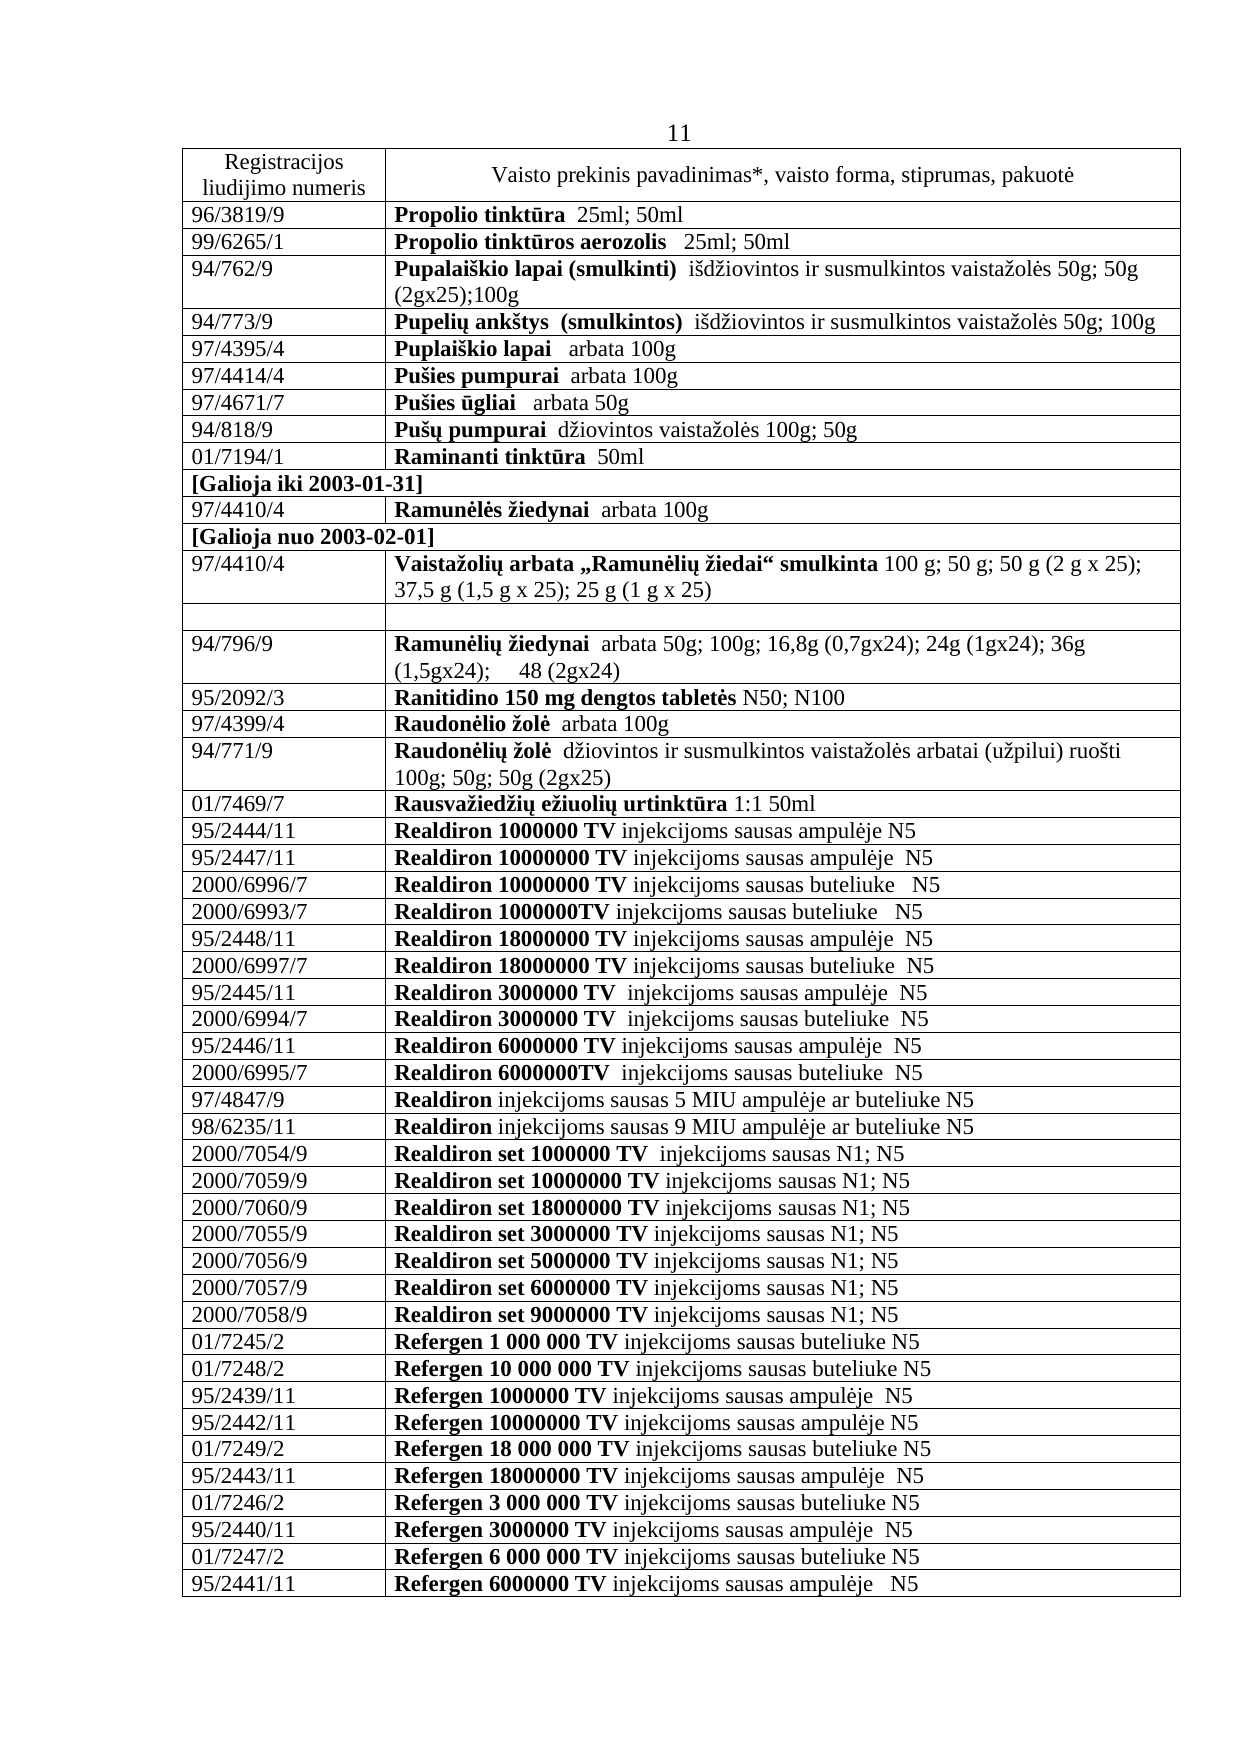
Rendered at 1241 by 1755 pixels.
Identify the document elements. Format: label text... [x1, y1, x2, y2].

table_cell Refergen 3000000 TV injekcijoms sausas ampulėje N5 [386, 1517, 1180, 1542]
table_cell [178, 1381, 182, 1408]
table_cell Realdiron 3000000 TV injekcijoms sausas buteliuke N5 [386, 1006, 1180, 1032]
table_cell 2000/6996/7 [183, 872, 385, 897]
table_cell 97/4395/4 [183, 336, 385, 362]
table_cell 94/771/9 [183, 738, 385, 790]
table_cell 97/4410/4 [183, 551, 385, 603]
table_cell [178, 1113, 182, 1139]
table_cell Pušies ūgliai arbata 50g [386, 390, 1180, 415]
table_cell 94/773/9 [183, 309, 385, 335]
table_cell 99/6265/1 [183, 229, 385, 254]
table_cell Realdiron set 3000000 TV injekcijoms sausas N1; N5 [386, 1221, 1180, 1247]
table_cell [178, 1139, 182, 1166]
table_cell 96/3819/9 [183, 202, 385, 228]
table_cell Refergen 10 000 000 TV injekcijoms sausas buteliuke N5 [386, 1355, 1180, 1381]
table_cell [178, 255, 182, 308]
table_cell 95/2443/11 [183, 1463, 385, 1489]
table_cell Realdiron 10000000 TV injekcijoms sausas ampulėje N5 [386, 845, 1180, 871]
table_cell [178, 362, 182, 388]
table_cell Realdiron 1000000TV injekcijoms sausas buteliuke N5 [386, 899, 1180, 924]
table_cell 2000/7059/9 [183, 1167, 385, 1193]
table_cell Realdiron injekcijoms sausas 5 MIU ampulėje ar buteliuke N5 [386, 1087, 1180, 1112]
table_cell 2000/7060/9 [183, 1194, 385, 1220]
table_cell 95/2448/11 [183, 925, 385, 951]
table_cell [178, 1328, 182, 1354]
table_cell [178, 844, 182, 871]
table_cell 2000/6994/7 [183, 1006, 385, 1032]
table_cell [178, 1193, 182, 1220]
table_cell [178, 1247, 182, 1274]
table_cell [Galioja iki 2003-01-31] [183, 470, 1180, 496]
table_cell [178, 550, 182, 603]
table_cell Refergen 1000000 TV injekcijoms sausas ampulėje N5 [386, 1382, 1180, 1408]
table_header Vaisto prekinis pavadinimas*, vaisto forma, stiprumas, pakuotė [386, 149, 1180, 201]
table_cell 95/2444/11 [183, 818, 385, 844]
table_cell [178, 496, 182, 523]
table_cell 97/4410/4 [183, 497, 385, 523]
table_cell Raminanti tinktūra 50ml [386, 443, 1180, 469]
table_cell Realdiron set 5000000 TV injekcijoms sausas N1; N5 [386, 1248, 1180, 1274]
table_cell 95/2440/11 [183, 1517, 385, 1542]
table_cell Ranitidino 150 mg dengtos tabletės N50; N100 [386, 684, 1180, 710]
table_cell [178, 523, 182, 550]
table_cell 97/4399/4 [183, 711, 385, 737]
table_cell 2000/7055/9 [183, 1221, 385, 1247]
table_cell Realdiron 6000000TV injekcijoms sausas buteliuke N5 [386, 1060, 1180, 1086]
table_cell Refergen 18000000 TV injekcijoms sausas ampulėje N5 [386, 1463, 1180, 1489]
table_cell [178, 469, 182, 496]
table_cell 2000/6995/7 [183, 1060, 385, 1086]
table_header [178, 148, 182, 201]
table_cell Realdiron 3000000 TV injekcijoms sausas ampulėje N5 [386, 979, 1180, 1005]
table_cell Realdiron set 6000000 TV injekcijoms sausas N1; N5 [386, 1275, 1180, 1301]
table_cell Realdiron set 9000000 TV injekcijoms sausas N1; N5 [386, 1302, 1180, 1327]
table_cell [178, 1543, 182, 1569]
table_cell Refergen 6000000 TV injekcijoms sausas ampulėje N5 [386, 1570, 1180, 1596]
table_cell Realdiron injekcijoms sausas 9 MIU ampulėje ar buteliuke N5 [386, 1114, 1180, 1139]
table_cell [178, 308, 182, 335]
table_cell [178, 1086, 182, 1112]
table_cell 01/7249/2 [183, 1436, 385, 1462]
table_cell Pušies pumpurai arbata 100g [386, 363, 1180, 388]
table_cell Refergen 3 000 000 TV injekcijoms sausas buteliuke N5 [386, 1490, 1180, 1516]
table_cell [178, 924, 182, 951]
table_cell [183, 604, 385, 630]
table_cell 95/2442/11 [183, 1409, 385, 1435]
table_cell [178, 1462, 182, 1489]
table_cell [386, 604, 1180, 630]
table_cell Realdiron set 10000000 TV injekcijoms sausas N1; N5 [386, 1167, 1180, 1193]
table_cell Ramunėlių žiedynai arbata 50g; 100g; 16,8g (0,7gx24); 24g (1gx24); 36g (1,5gx24); 48 (2gx24) [386, 631, 1180, 683]
table_cell [178, 1569, 182, 1596]
table_cell 2000/7056/9 [183, 1248, 385, 1274]
table_cell Ramunėlės žiedynai arbata 100g [386, 497, 1180, 523]
table_cell 2000/7054/9 [183, 1140, 385, 1166]
table_cell [178, 1059, 182, 1086]
table_cell 95/2441/11 [183, 1570, 385, 1596]
table_cell [178, 1220, 182, 1247]
table_cell [178, 603, 182, 630]
table_cell Realdiron 1000000 TV injekcijoms sausas ampulėje N5 [386, 818, 1180, 844]
table_cell [178, 1408, 182, 1435]
table_cell [178, 442, 182, 469]
table_cell Realdiron set 1000000 TV injekcijoms sausas N1; N5 [386, 1140, 1180, 1166]
table_cell [178, 415, 182, 442]
table_cell 97/4414/4 [183, 363, 385, 388]
table_cell [178, 1274, 182, 1301]
table_cell Puplaiškio lapai arbata 100g [386, 336, 1180, 362]
table_cell Raudonėlių žolė džiovintos ir susmulkintos vaistažolės arbatai (užpilui) ruošti 100g; 50g; 50g (2gx25) [386, 738, 1180, 790]
table_cell [178, 737, 182, 790]
table_cell Pupelių ankštys (smulkintos) išdžiovintos ir susmulkintos vaistažolės 50g; 100g [386, 309, 1180, 335]
table_cell Realdiron 10000000 TV injekcijoms sausas buteliuke N5 [386, 872, 1180, 897]
table_cell 98/6235/11 [183, 1114, 385, 1139]
table_cell [178, 1005, 182, 1032]
table_cell Vaistažolių arbata „Ramunėlių žiedai“ smulkinta 100 g; 50 g; 50 g (2 g x 25); 37,5 g (1,5 g x 25); 25 g (1 g x 25) [386, 551, 1180, 603]
table_cell Realdiron 18000000 TV injekcijoms sausas ampulėje N5 [386, 925, 1180, 951]
table_cell [178, 1354, 182, 1381]
table_cell [178, 1516, 182, 1542]
table_cell [178, 389, 182, 415]
table_cell Refergen 6 000 000 TV injekcijoms sausas buteliuke N5 [386, 1544, 1180, 1569]
table_cell [178, 1435, 182, 1462]
table_cell Rausvažiedžių ežiuolių urtinktūra 1:1 50ml [386, 791, 1180, 817]
table_cell [178, 951, 182, 978]
table_cell 01/7246/2 [183, 1490, 385, 1516]
table_cell Raudonėlio žolė arbata 100g [386, 711, 1180, 737]
table_cell [178, 1032, 182, 1059]
table_cell 95/2445/11 [183, 979, 385, 1005]
table_cell 95/2439/11 [183, 1382, 385, 1408]
table_cell Refergen 10000000 TV injekcijoms sausas ampulėje N5 [386, 1409, 1180, 1435]
table_cell 2000/7057/9 [183, 1275, 385, 1301]
table_cell [178, 1489, 182, 1516]
table_cell 97/4847/9 [183, 1087, 385, 1112]
table_cell 2000/6997/7 [183, 952, 385, 978]
table_cell [178, 871, 182, 897]
table_cell 94/796/9 [183, 631, 385, 683]
table_cell 95/2447/11 [183, 845, 385, 871]
table_cell 01/7245/2 [183, 1329, 385, 1354]
table_header Registracijos liudijimo numeris [183, 149, 385, 201]
table_cell [178, 630, 182, 683]
table_cell [178, 817, 182, 844]
table_cell [178, 1301, 182, 1327]
table_cell 01/7194/1 [183, 443, 385, 469]
table_cell 95/2092/3 [183, 684, 385, 710]
table_cell [Galioja nuo 2003-02-01] [183, 524, 1180, 550]
table_cell Realdiron 6000000 TV injekcijoms sausas ampulėje N5 [386, 1033, 1180, 1059]
table_cell 2000/6993/7 [183, 899, 385, 924]
table_cell [178, 710, 182, 737]
table_cell 2000/7058/9 [183, 1302, 385, 1327]
table_cell 94/818/9 [183, 416, 385, 442]
table_cell 94/762/9 [183, 256, 385, 308]
table_cell Refergen 18 000 000 TV injekcijoms sausas buteliuke N5 [386, 1436, 1180, 1462]
table_cell 01/7247/2 [183, 1544, 385, 1569]
table_cell Pušų pumpurai džiovintos vaistažolės 100g; 50g [386, 416, 1180, 442]
table_cell 97/4671/7 [183, 390, 385, 415]
table_cell 01/7469/7 [183, 791, 385, 817]
table_cell Realdiron 18000000 TV injekcijoms sausas buteliuke N5 [386, 952, 1180, 978]
table_cell Refergen 1 000 000 TV injekcijoms sausas buteliuke N5 [386, 1329, 1180, 1354]
table_cell Pupalaiškio lapai (smulkinti) išdžiovintos ir susmulkintos vaistažolės 50g; 50g (2gx25);100g [386, 256, 1180, 308]
table_cell [178, 201, 182, 228]
table_cell 01/7248/2 [183, 1355, 385, 1381]
table_cell [178, 228, 182, 254]
table_cell Realdiron set 18000000 TV injekcijoms sausas N1; N5 [386, 1194, 1180, 1220]
table_cell [178, 978, 182, 1005]
table_cell [178, 683, 182, 710]
table_cell [178, 790, 182, 817]
table_cell Propolio tinktūros aerozolis 25ml; 50ml [386, 229, 1180, 254]
table_cell 95/2446/11 [183, 1033, 385, 1059]
table_cell Propolio tinktūra 25ml; 50ml [386, 202, 1180, 228]
table_cell [178, 898, 182, 924]
table_cell [178, 335, 182, 362]
table_cell [178, 1166, 182, 1193]
